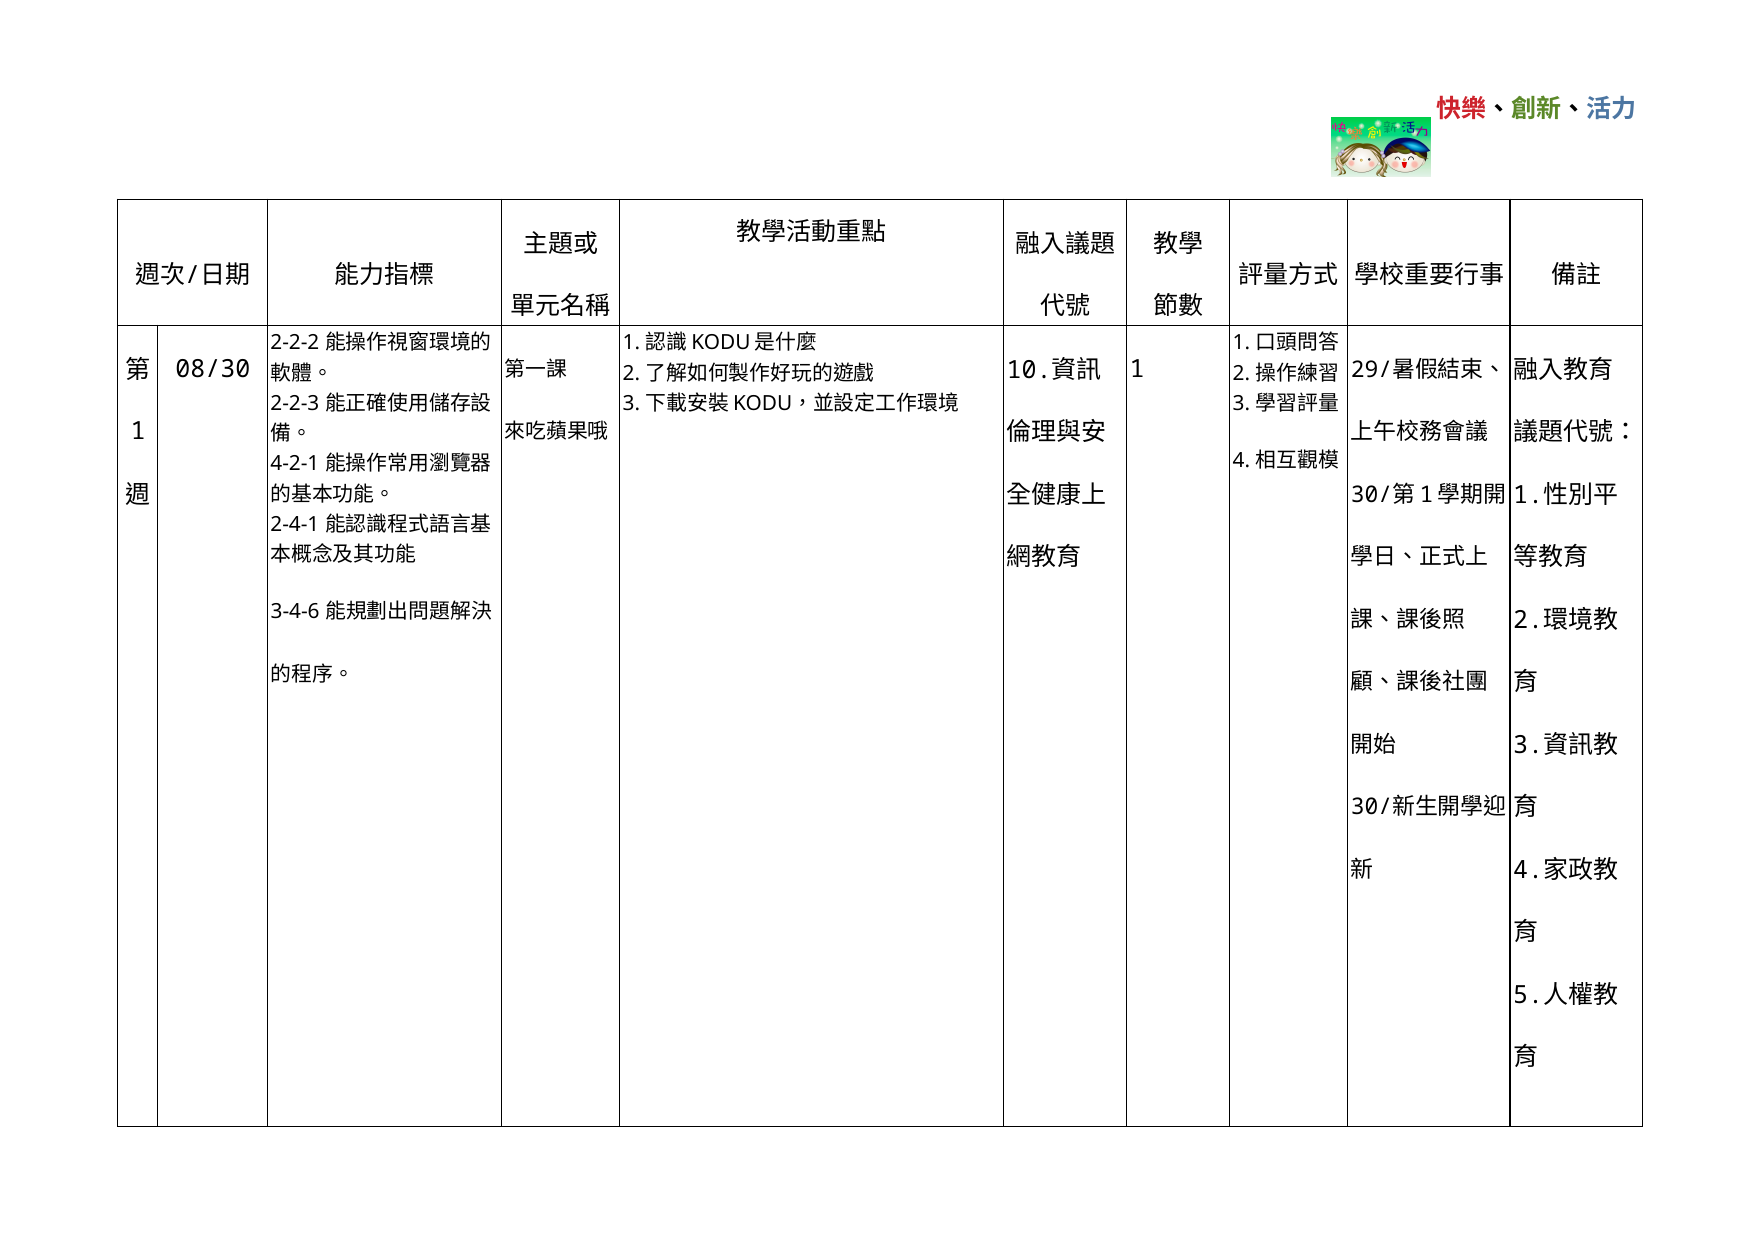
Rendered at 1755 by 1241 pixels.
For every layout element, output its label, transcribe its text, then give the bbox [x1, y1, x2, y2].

table_header 能力指標 [268, 200, 501, 324]
table_header 融入議題 代號 [1004, 200, 1126, 324]
table_cell 融入教育 議題代號： 1.性別平等教育 2.環境教育 3.資訊教育 4.家政教育 5.人權教育 [1511, 326, 1642, 1126]
table_cell 第一課 來吃蘋果哦 [502, 326, 619, 1126]
table_header 主題或 單元名稱 [502, 200, 619, 324]
table_header 教學 節數 [1127, 200, 1229, 324]
table_header 學校重要行事 [1348, 200, 1509, 324]
table_cell 29/暑假結束、上午校務會議 30/第1學期開學日、正式上課、課後照顧、課後社團開始 30/新生開學迎新 [1348, 326, 1509, 1126]
table_cell 10.資訊倫理與安全健康上網教育 [1004, 326, 1126, 1126]
table_cell 1. 認識KODU是什麼 2. 了解如何製作好玩的遊戲 3. 下載安裝KODU，並設定工作環境 [620, 326, 1003, 1126]
table_cell 2-2-2 能操作視窗環境的軟體。 2-2-3 能正確使用儲存設備。 4-2-1 能操作常用瀏覽器的基本功能。 2-4-1 能認識程式語言基本概念及其功能 3-4-6 能規劃出問題解決的程序。 [268, 326, 501, 1126]
table_header 備註 [1511, 200, 1642, 324]
table_cell 1 [1127, 326, 1229, 1126]
table_cell 1. 口頭問答 2. 操作練習 3. 學習評量 4. 相互觀模 [1230, 326, 1347, 1126]
table_header 週次/日期 [118, 200, 267, 324]
table_cell 第 1 週 [118, 326, 157, 1126]
table_header 教學活動重點 [620, 200, 1003, 324]
table_cell 08/30 [158, 326, 267, 1126]
table_header 評量方式 [1230, 200, 1347, 324]
